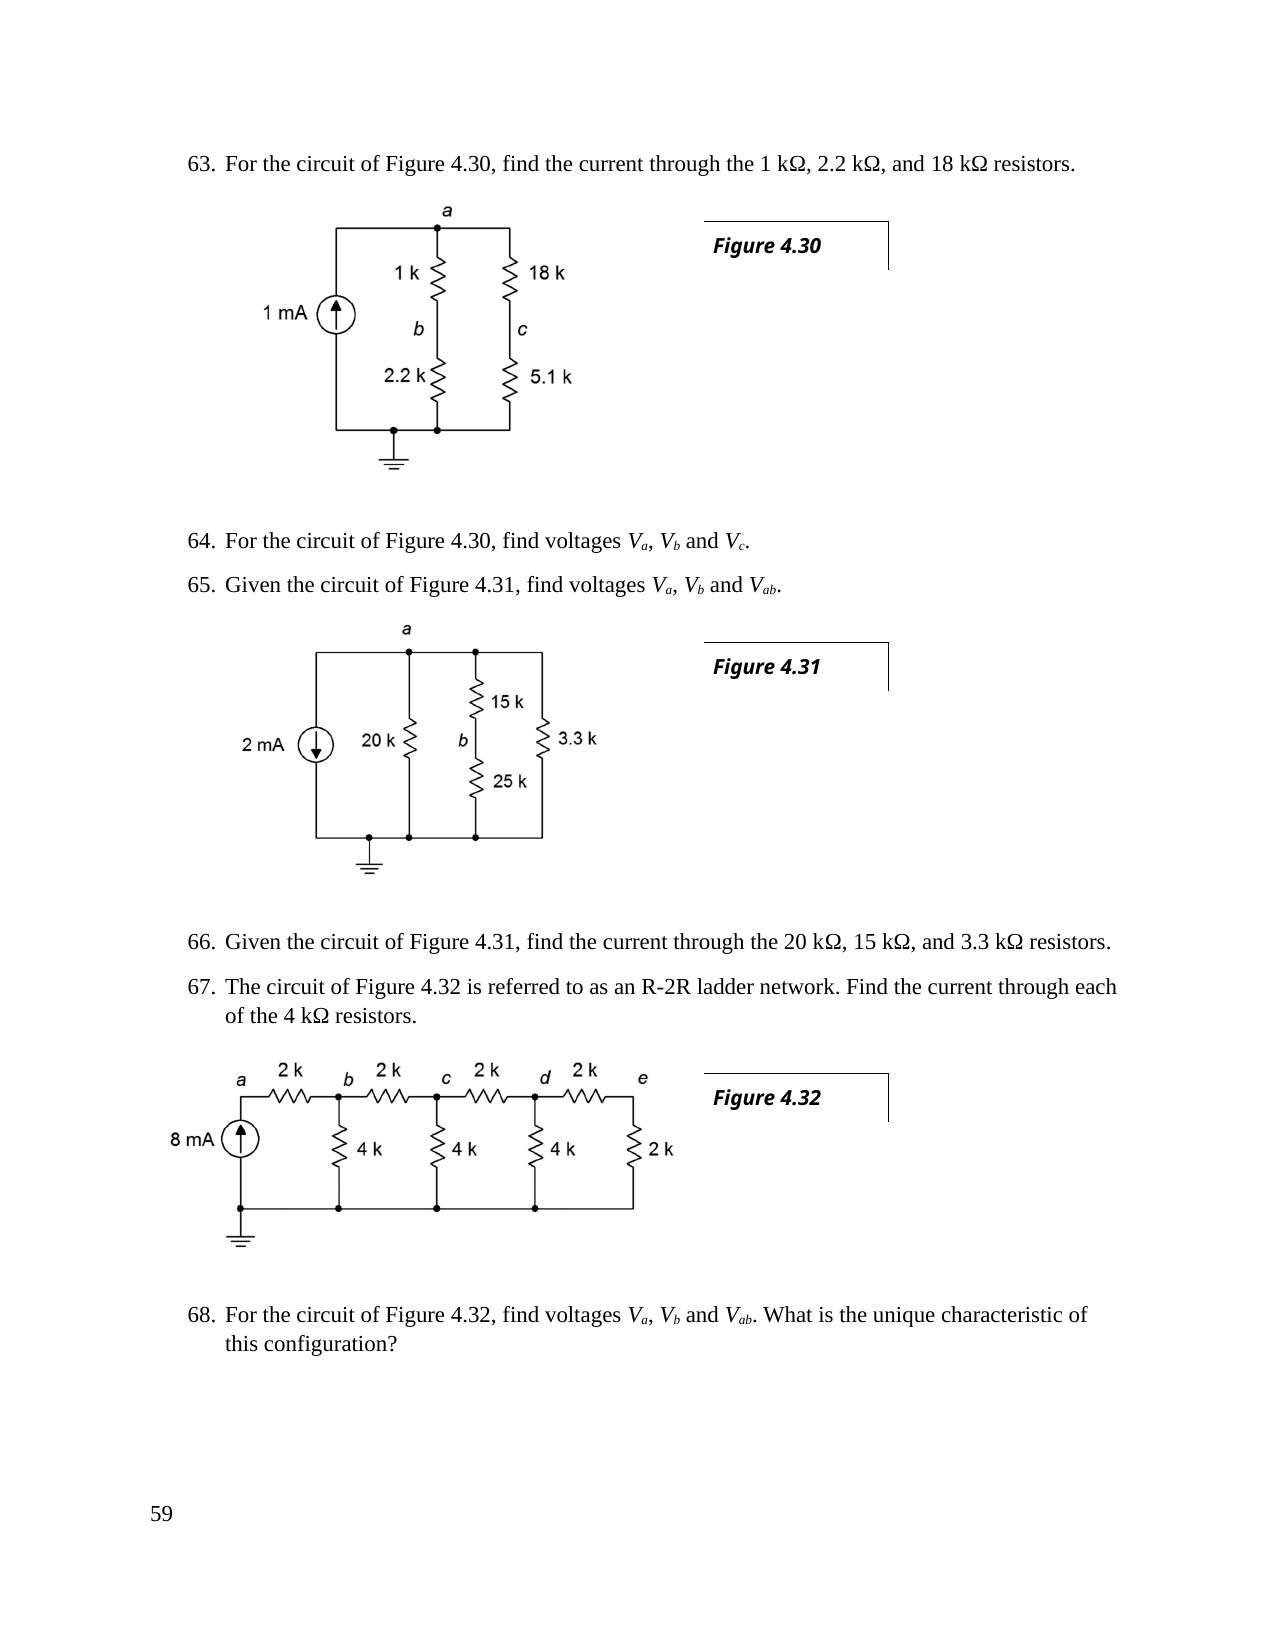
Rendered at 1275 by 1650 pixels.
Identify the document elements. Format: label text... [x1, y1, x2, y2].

list Figure 4.32 [713, 1083, 879, 1112]
list The circuit of Figure 4.32 is referred to as an R-2R ladder network. Find the current through each of the 4 kΩ resistors. [187, 973, 1125, 1028]
list Given the circuit of Figure 4.31, find voltages Va, Vb and Vab. [187, 571, 1125, 597]
list Figure 4.30 [713, 231, 879, 259]
list For the circuit of Figure 4.30, find voltages Va, Vb and Vc. [187, 527, 1125, 553]
list For the circuit of Figure 4.32, find voltages Va, Vb and Vab. What is the unique characteristic of this configuration? [187, 1301, 1125, 1357]
list For the circuit of Figure 4.30, find the current through the 1 kΩ, 2.2 kΩ, and 18 kΩ resistors. [187, 150, 1125, 176]
list Figure 4.31 [713, 652, 879, 681]
picture [252, 194, 582, 483]
picture [161, 1046, 687, 1257]
list Given the circuit of Figure 4.31, find the current through the 20 kΩ, 15 kΩ, and 3.3 kΩ resistors. [187, 928, 1125, 955]
picture [229, 615, 605, 884]
